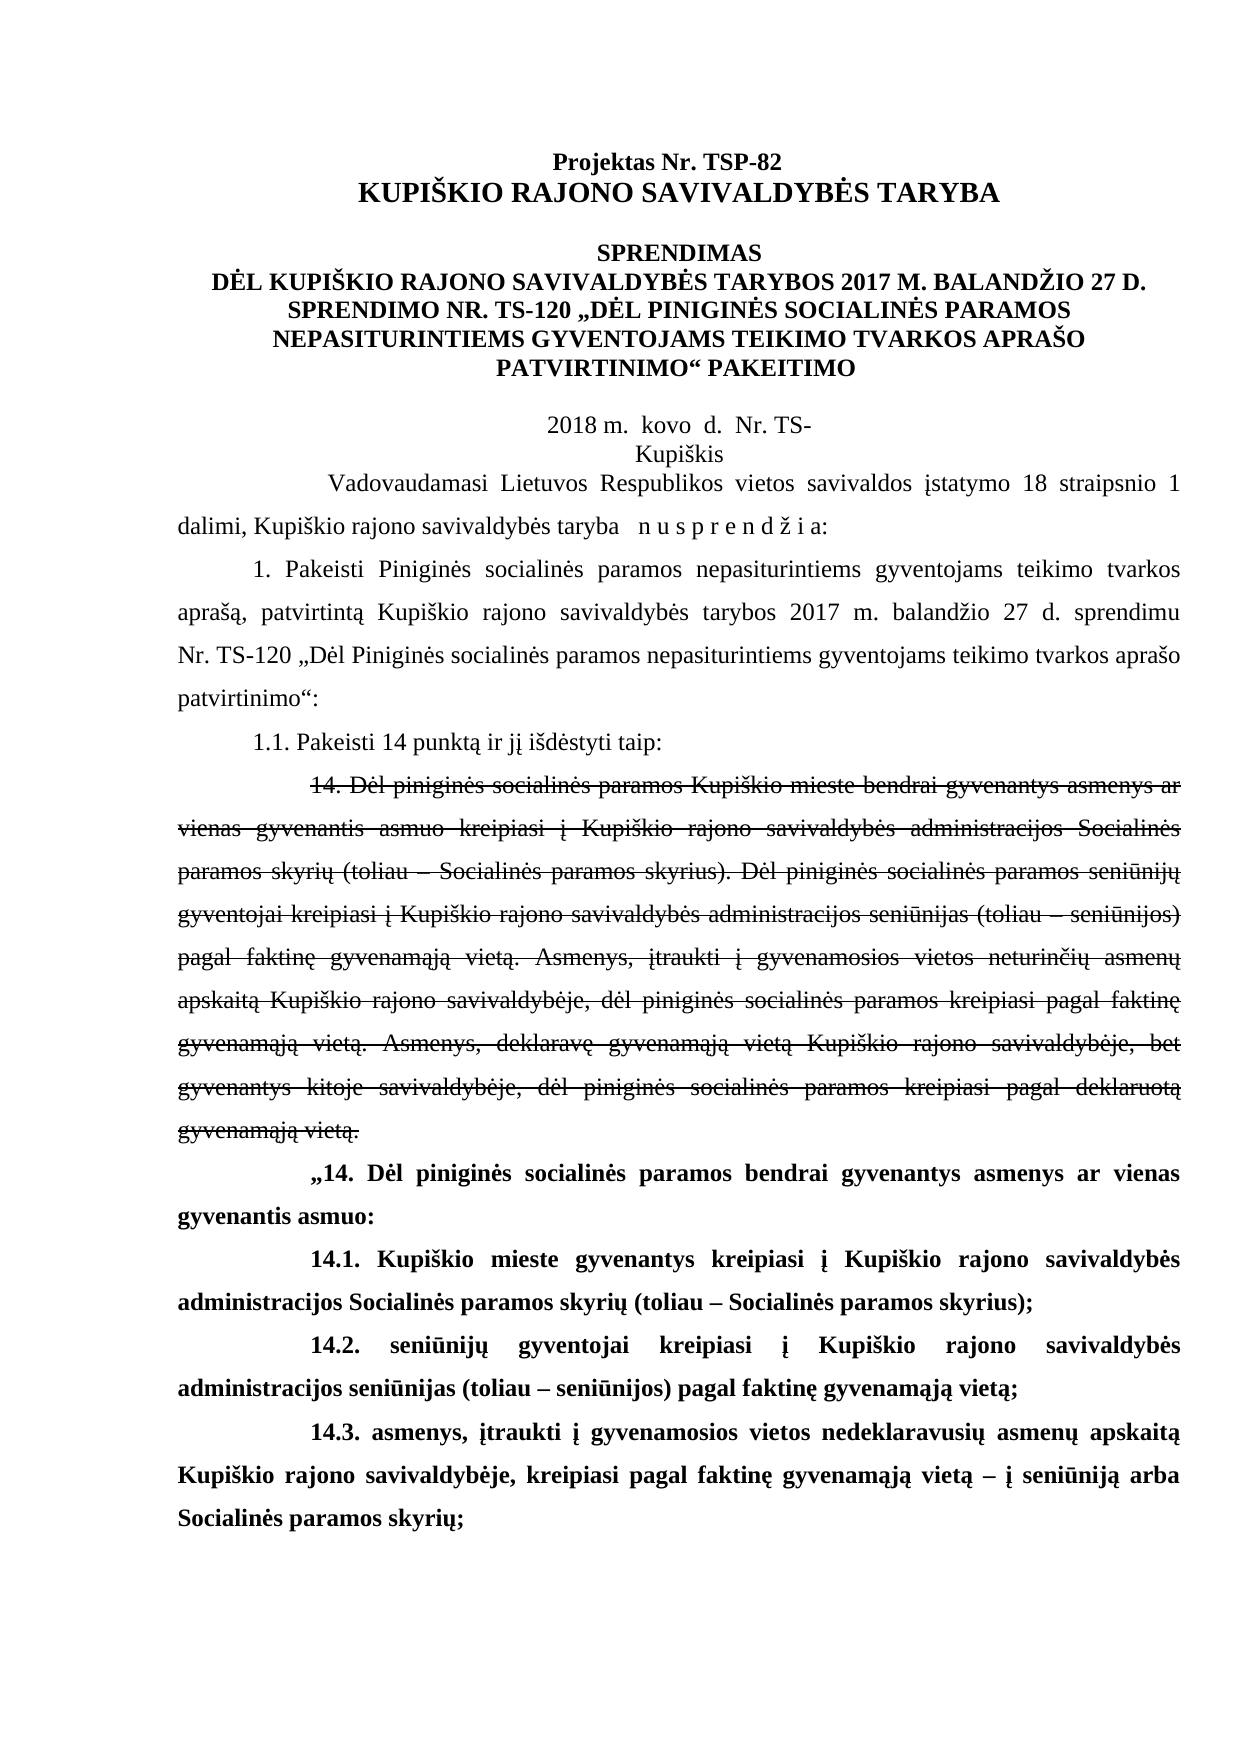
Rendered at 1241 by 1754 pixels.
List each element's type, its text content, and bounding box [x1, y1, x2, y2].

text KUPIŠKIO RAJONO SAVIVALDYBĖS TARYBA [177, 176, 1181, 209]
text 14. Dėl piniginės socialinės paramos Kupiškio mieste bendrai gyvenantys asmenys ar vienas gyvenantis asmuo kreipiasi į Kupiškio rajono savivaldybės administracijos Socialinės paramos skyrių (toliau – Socialinės paramos skyrius). Dėl piniginės socialinės paramos seniūnijų gyventojai kreipiasi į Kupiškio rajono savivaldybės administracijos seniūnijas (toliau – seniūnijos) pagal faktinę gyvenamąją vietą. Asmenys, įtraukti į gyvenamosios vietos neturinčių asmenų apskaitą Kupiškio rajono savivaldybėje, dėl piniginės socialinės paramos kreipiasi pagal faktinę gyvenamąją vietą. Asmenys, deklaravę gyvenamąją vietą Kupiškio rajono savivaldybėje, bet gyvenantys kitoje savivaldybėje, dėl piniginės socialinės paramos kreipiasi pagal deklaruotą gyvenamąją vietą. [177, 1045, 1181, 1087]
text Kupiškis [177, 439, 1181, 468]
text 14.3. asmenys, įtraukti į gyvenamosios vietos nedeklaravusių asmenų apskaitą Kupiškio rajono savivaldybėje, kreipiasi pagal faktinę gyvenamąją vietą – į seniūniją arba Socialinės paramos skyrių; [177, 1417, 1181, 1532]
text 14. Dėl piniginės socialinės paramos Kupiškio mieste bendrai gyvenantys asmenys ar vienas gyvenantis asmuo kreipiasi į Kupiškio rajono savivaldybės administracijos Socialinės paramos skyrių (toliau – Socialinės paramos skyrius). Dėl piniginės socialinės paramos seniūnijų gyventojai kreipiasi į Kupiškio rajono savivaldybės administracijos seniūnijas (toliau – seniūnijos) pagal faktinę gyvenamąją vietą. Asmenys, įtraukti į gyvenamosios vietos neturinčių asmenų apskaitą Kupiškio rajono savivaldybėje, dėl piniginės socialinės paramos kreipiasi pagal faktinę gyvenamąją vietą. Asmenys, deklaravę gyvenamąją vietą Kupiškio rajono savivaldybėje, bet gyvenantys kitoje savivaldybėje, dėl piniginės socialinės paramos kreipiasi pagal deklaruotą gyvenamąją vietą. [177, 916, 1181, 958]
text 1.1. Pakeisti 14 punktą ir jį išdėstyti taip: [177, 727, 1181, 755]
text 14. Dėl piniginės socialinės paramos Kupiškio mieste bendrai gyvenantys asmenys ar vienas gyvenantis asmuo kreipiasi į Kupiškio rajono savivaldybės administracijos Socialinės paramos skyrių (toliau – Socialinės paramos skyrius). Dėl piniginės socialinės paramos seniūnijų gyventojai kreipiasi į Kupiškio rajono savivaldybės administracijos seniūnijas (toliau – seniūnijos) pagal faktinę gyvenamąją vietą. Asmenys, įtraukti į gyvenamosios vietos neturinčių asmenų apskaitą Kupiškio rajono savivaldybėje, dėl piniginės socialinės paramos kreipiasi pagal faktinę gyvenamąją vietą. Asmenys, deklaravę gyvenamąją vietą Kupiškio rajono savivaldybėje, bet gyvenantys kitoje savivaldybėje, dėl piniginės socialinės paramos kreipiasi pagal deklaruotą gyvenamąją vietą. [177, 1002, 1181, 1044]
text 14. Dėl piniginės socialinės paramos Kupiškio mieste bendrai gyvenantys asmenys ar vienas gyvenantis asmuo kreipiasi į Kupiškio rajono savivaldybės administracijos Socialinės paramos skyrių (toliau – Socialinės paramos skyrius). Dėl piniginės socialinės paramos seniūnijų gyventojai kreipiasi į Kupiškio rajono savivaldybės administracijos seniūnijas (toliau – seniūnijos) pagal faktinę gyvenamąją vietą. Asmenys, įtraukti į gyvenamosios vietos neturinčių asmenų apskaitą Kupiškio rajono savivaldybėje, dėl piniginės socialinės paramos kreipiasi pagal faktinę gyvenamąją vietą. Asmenys, deklaravę gyvenamąją vietą Kupiškio rajono savivaldybėje, bet gyvenantys kitoje savivaldybėje, dėl piniginės socialinės paramos kreipiasi pagal deklaruotą gyvenamąją vietą. [177, 873, 1181, 915]
text 14. Dėl piniginės socialinės paramos Kupiškio mieste bendrai gyvenantys asmenys ar vienas gyvenantis asmuo kreipiasi į Kupiškio rajono savivaldybės administracijos Socialinės paramos skyrių (toliau – Socialinės paramos skyrius). Dėl piniginės socialinės paramos seniūnijų gyventojai kreipiasi į Kupiškio rajono savivaldybės administracijos seniūnijas (toliau – seniūnijos) pagal faktinę gyvenamąją vietą. Asmenys, įtraukti į gyvenamosios vietos neturinčių asmenų apskaitą Kupiškio rajono savivaldybėje, dėl piniginės socialinės paramos kreipiasi pagal faktinę gyvenamąją vietą. Asmenys, deklaravę gyvenamąją vietą Kupiškio rajono savivaldybėje, bet gyvenantys kitoje savivaldybėje, dėl piniginės socialinės paramos kreipiasi pagal deklaruotą gyvenamąją vietą. [177, 770, 1181, 828]
text 14. Dėl piniginės socialinės paramos Kupiškio mieste bendrai gyvenantys asmenys ar vienas gyvenantis asmuo kreipiasi į Kupiškio rajono savivaldybės administracijos Socialinės paramos skyrių (toliau – Socialinės paramos skyrius). Dėl piniginės socialinės paramos seniūnijų gyventojai kreipiasi į Kupiškio rajono savivaldybės administracijos seniūnijas (toliau – seniūnijos) pagal faktinę gyvenamąją vietą. Asmenys, įtraukti į gyvenamosios vietos neturinčių asmenų apskaitą Kupiškio rajono savivaldybėje, dėl piniginės socialinės paramos kreipiasi pagal faktinę gyvenamąją vietą. Asmenys, deklaravę gyvenamąją vietą Kupiškio rajono savivaldybėje, bet gyvenantys kitoje savivaldybėje, dėl piniginės socialinės paramos kreipiasi pagal deklaruotą gyvenamąją vietą. [177, 829, 1181, 872]
text 14. Dėl piniginės socialinės paramos Kupiškio mieste bendrai gyvenantys asmenys ar vienas gyvenantis asmuo kreipiasi į Kupiškio rajono savivaldybės administracijos Socialinės paramos skyrių (toliau – Socialinės paramos skyrius). Dėl piniginės socialinės paramos seniūnijų gyventojai kreipiasi į Kupiškio rajono savivaldybės administracijos seniūnijas (toliau – seniūnijos) pagal faktinę gyvenamąją vietą. Asmenys, įtraukti į gyvenamosios vietos neturinčių asmenų apskaitą Kupiškio rajono savivaldybėje, dėl piniginės socialinės paramos kreipiasi pagal faktinę gyvenamąją vietą. Asmenys, deklaravę gyvenamąją vietą Kupiškio rajono savivaldybėje, bet gyvenantys kitoje savivaldybėje, dėl piniginės socialinės paramos kreipiasi pagal deklaruotą gyvenamąją vietą. [177, 1088, 1181, 1143]
text 14. Dėl piniginės socialinės paramos Kupiškio mieste bendrai gyvenantys asmenys ar vienas gyvenantis asmuo kreipiasi į Kupiškio rajono savivaldybės administracijos Socialinės paramos skyrių (toliau – Socialinės paramos skyrius). Dėl piniginės socialinės paramos seniūnijų gyventojai kreipiasi į Kupiškio rajono savivaldybės administracijos seniūnijas (toliau – seniūnijos) pagal faktinę gyvenamąją vietą. Asmenys, įtraukti į gyvenamosios vietos neturinčių asmenų apskaitą Kupiškio rajono savivaldybėje, dėl piniginės socialinės paramos kreipiasi pagal faktinę gyvenamąją vietą. Asmenys, deklaravę gyvenamąją vietą Kupiškio rajono savivaldybėje, bet gyvenantys kitoje savivaldybėje, dėl piniginės socialinės paramos kreipiasi pagal deklaruotą gyvenamąją vietą. [177, 959, 1181, 1001]
text Vadovaudamasi Lietuvos Respublikos vietos savivaldos įstatymo 18 straipsnio 1 dalimi, Kupiškio rajono savivaldybės taryba n u s p r e n d ž i a: [177, 468, 1181, 540]
text „14. Dėl piniginės socialinės paramos bendrai gyvenantys asmenys ar vienas gyvenantis asmuo: [177, 1158, 1181, 1230]
text 2018 m. kovo d. Nr. TS- [177, 410, 1181, 439]
text 1. Pakeisti Piniginės socialinės paramos nepasiturintiems gyventojams teikimo tvarkos aprašą, patvirtintą Kupiškio rajono savivaldybės tarybos 2017 m. balandžio 27 d. sprendimu Nr. TS-120 „Dėl Piniginės socialinės paramos nepasiturintiems gyventojams teikimo tvarkos aprašo patvirtinimo“: [177, 554, 1181, 712]
text SPRENDIMAS DĖL KUPIŠKIO RAJONO SAVIVALDYBĖS TARYBOS 2017 M. BALANDŽIO 27 D. SPRENDIMO NR. TS-120 „DĖL PINIGINĖS SOCIALINĖS PARAMOS NEPASITURINTIEMS GYVENTOJAMS TEIKIMO TVARKOS APRAŠO PATVIRTINIMO“ PAKEITIMO [177, 238, 1181, 382]
text 14.2. seniūnijų gyventojai kreipiasi į Kupiškio rajono savivaldybės administracijos seniūnijas (toliau – seniūnijos) pagal faktinę gyvenamąją vietą; [177, 1330, 1181, 1402]
text Projektas Nr. TSP-82 [177, 147, 1181, 176]
text 14.1. Kupiškio mieste gyvenantys kreipiasi į Kupiškio rajono savivaldybės administracijos Socialinės paramos skyrių (toliau – Socialinės paramos skyrius); [177, 1244, 1181, 1316]
